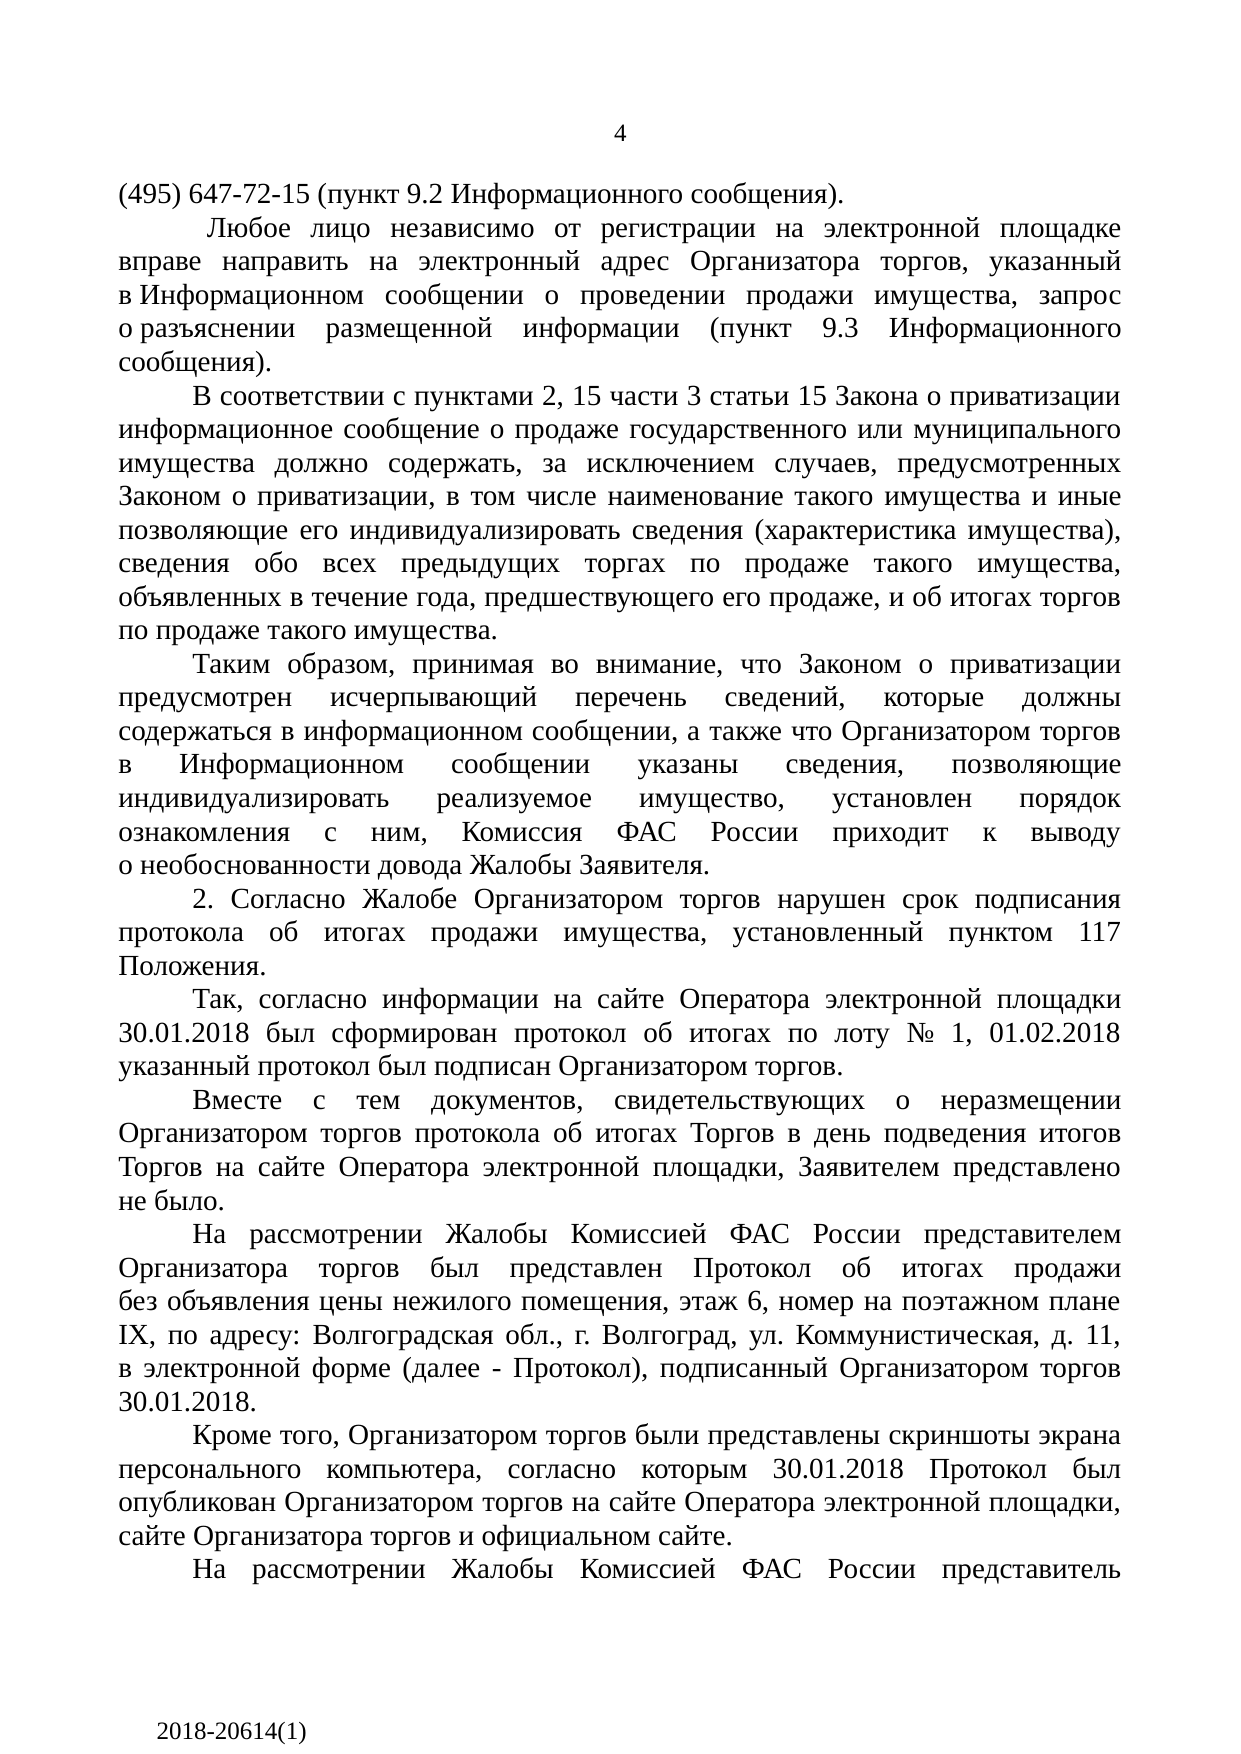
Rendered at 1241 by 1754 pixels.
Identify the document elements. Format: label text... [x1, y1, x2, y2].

text Так, согласно информации на сайте Оператора электронной площадки 30.01.2018 был сформирован протокол об итогах по лоту № 1, 01.02.2018 указанный протокол был подписан Организатором торгов. [118, 981, 1122, 1082]
text Любое лицо независимо от регистрации на электронной площадке вправе направить на электронный адрес Организатора торгов, указанный в Информационном сообщении о проведении продажи имущества, запрос о разъяснении размещенной информации (пункт 9.3 Информационного сообщения). [118, 210, 1122, 378]
text На рассмотрении Жалобы Комиссией ФАС России представитель [118, 1552, 1122, 1585]
text На рассмотрении Жалобы Комиссией ФАС России представителем Организатора торгов был представлен Протокол об итогах продажи без объявления цены нежилого помещения, этаж 6, номер на поэтажном плане IX, по адресу: Волгоградская обл., г. Волгоград, ул. Коммунистическая, д. 11, в электронной форме (далее - Протокол), подписанный Организатором торгов 30.01.2018. [118, 1216, 1122, 1417]
text Таким образом, принимая во внимание, что Законом о приватизации предусмотрен исчерпывающий перечень сведений, которые должны содержаться в информационном сообщении, а также что Организатором торгов в Информационном сообщении указаны сведения, позволяющие индивидуализировать реализуемое имущество, установлен порядок ознакомления с ним, Комиссия ФАС России приходит к выводу о необоснованности довода Жалобы Заявителя. [118, 646, 1122, 881]
text (495) 647-72-15 (пункт 9.2 Информационного сообщения). [118, 176, 1122, 210]
text 2. Согласно Жалобе Организатором торгов нарушен срок подписания протокола об итогах продажи имущества, установленный пунктом 117 Положения. [118, 881, 1122, 981]
text Вместе с тем документов, свидетельствующих о неразмещении Организатором торгов протокола об итогах Торгов в день подведения итогов Торгов на сайте Оператора электронной площадки, Заявителем представлено не было. [118, 1082, 1122, 1216]
text В соответствии с пунктами 2, 15 части 3 статьи 15 Закона о приватизации информационное сообщение о продаже государственного или муниципального имущества должно содержать, за исключением случаев, предусмотренных Законом о приватизации, в том числе наименование такого имущества и иные позволяющие его индивидуализировать сведения (характеристика имущества), сведения обо всех предыдущих торгах по продаже такого имущества, объявленных в течение года, предшествующего его продаже, и об итогах торгов по продаже такого имущества. [118, 378, 1122, 646]
text Кроме того, Организатором торгов были представлены скриншоты экрана персонального компьютера, согласно которым 30.01.2018 Протокол был опубликован Организатором торгов на сайте Оператора электронной площадки, сайте Организатора торгов и официальном сайте. [118, 1417, 1122, 1552]
